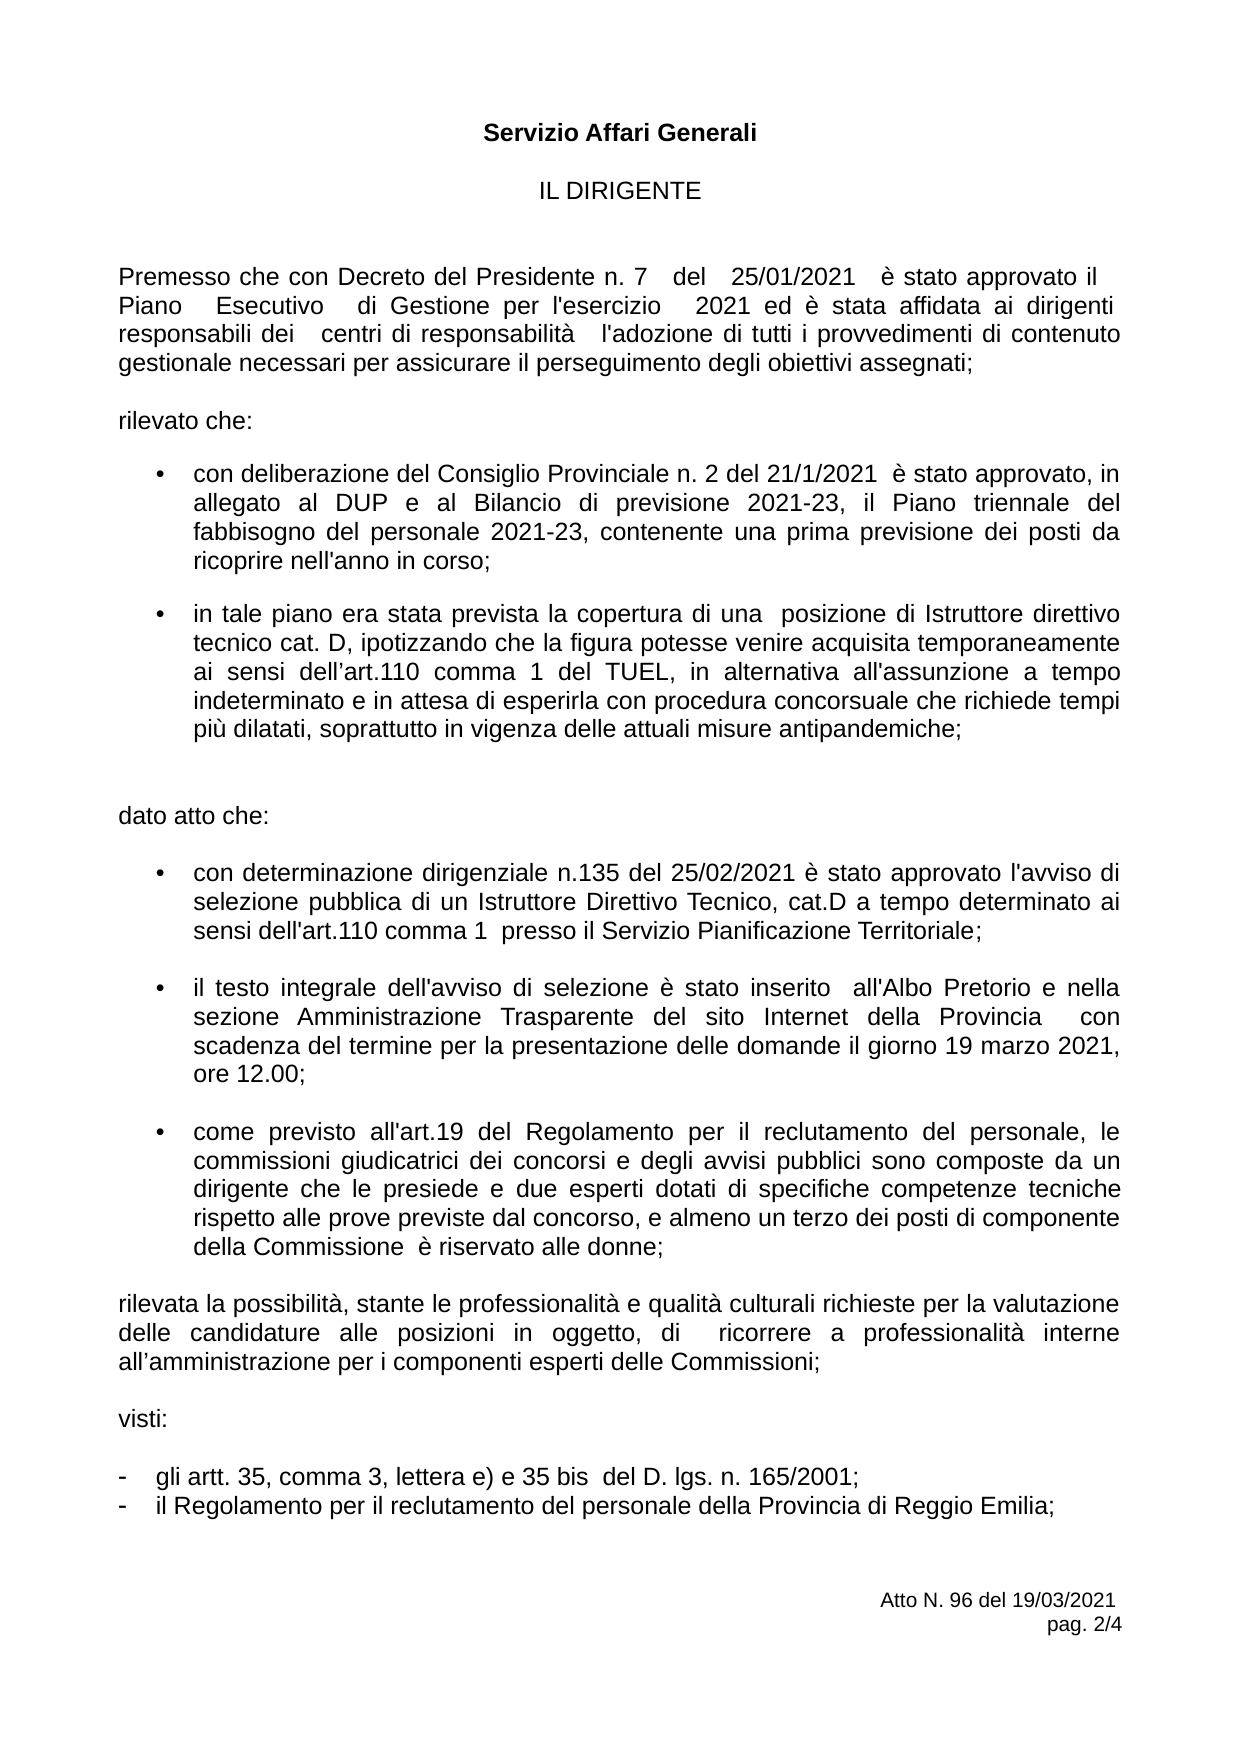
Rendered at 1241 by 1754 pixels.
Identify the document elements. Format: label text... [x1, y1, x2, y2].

text IL DIRIGENTE [118, 176, 1122, 204]
text Premesso che con Decreto del Presidente n. 7 del 25/01/2021 è stato approvato il Piano Esecutivo di Gestione per l'esercizio 2021 ed è stata affidata ai dirigenti responsabili dei centri di responsabilità l'adozione di tutti i provvedimenti di contenuto gestionale necessari per assicurare il perseguimento degli obiettivi assegnati; [118, 262, 1122, 377]
text rilevato che: [118, 406, 1122, 434]
list in tale piano era stata prevista la copertura di una posizione di Istruttore direttivo tecnico cat. D, ipotizzando che la figura potesse venire acquisita temporaneamente ai sensi dell’art.110 comma 1 del TUEL, in alternativa all'assunzione a tempo indeterminato e in attesa di esperirla con procedura concorsuale che richiede tempi più dilatati, soprattutto in vigenza delle attuali misure antipandemiche; [156, 599, 1122, 743]
list con deliberazione del Consiglio Provinciale n. 2 del 21/1/2021 è stato approvato, in allegato al DUP e al Bilancio di previsione 2021-23, il Piano triennale del fabbisogno del personale 2021-23, contenente una prima previsione dei posti da ricoprire nell'anno in corso; [156, 459, 1122, 574]
text rilevata la possibilità, stante le professionalità e qualità culturali richieste per la valutazione delle candidature alle posizioni in oggetto, di ricorrere a professionalità interne all’amministrazione per i componenti esperti delle Commissioni; [118, 1289, 1122, 1376]
text dato atto che: [118, 801, 1122, 829]
list il Regolamento per il reclutamento del personale della Provincia di Reggio Emilia; [118, 1491, 1122, 1519]
list come previsto all'art.19 del Regolamento per il reclutamento del personale, le commissioni giudicatrici dei concorsi e degli avvisi pubblici sono composte da un dirigente che le presiede e due esperti dotati di specifiche competenze tecniche rispetto alle prove previste dal concorso, e almeno un terzo dei posti di componente della Commissione è riservato alle donne; [156, 1117, 1122, 1261]
text Servizio Affari Generali [118, 118, 1122, 147]
text visti: [118, 1404, 1122, 1433]
list gli artt. 35, comma 3, lettera e) e 35 bis del D. lgs. n. 165/2001; [118, 1462, 1122, 1491]
list con determinazione dirigenziale n.135 del 25/02/2021 è stato approvato l'avviso di selezione pubblica di un Istruttore Direttivo Tecnico, cat.D a tempo determinato ai sensi dell'art.110 comma 1 presso il Servizio Pianificazione Territoriale; [156, 858, 1122, 944]
list il testo integrale dell'avviso di selezione è stato inserito all'Albo Pretorio e nella sezione Amministrazione Trasparente del sito Internet della Provincia con scadenza del termine per la presentazione delle domande il giorno 19 marzo 2021, ore 12.00; [156, 973, 1122, 1088]
